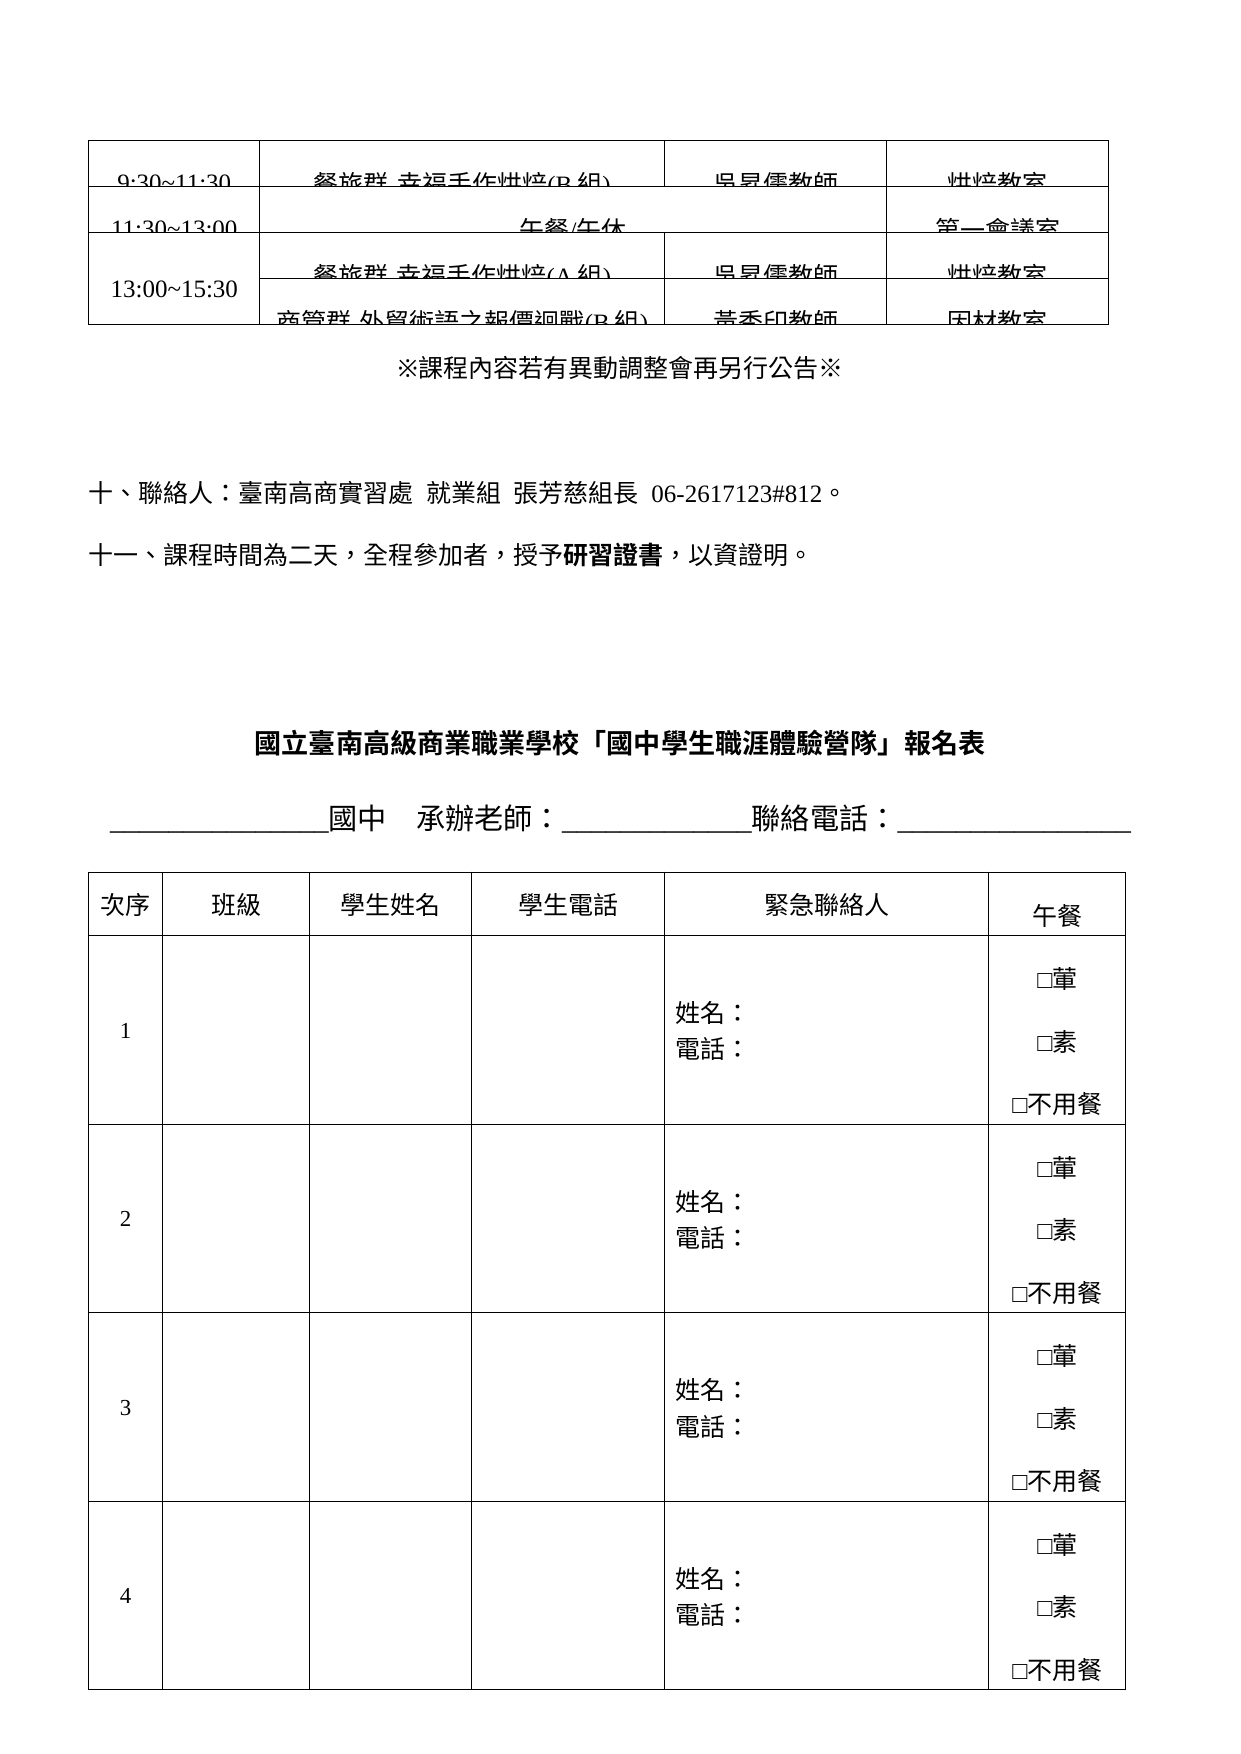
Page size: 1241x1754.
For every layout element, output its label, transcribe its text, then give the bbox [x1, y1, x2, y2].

table_header 學生姓名 [310, 873, 471, 935]
table_cell □葷 □素 □不用餐 [989, 1502, 1125, 1689]
table_cell 姓名： 電話： [665, 1502, 988, 1689]
table_header 緊急聯絡人 [665, 873, 988, 935]
table_cell [163, 1313, 309, 1501]
table_cell [472, 1502, 664, 1689]
table_header 班級 [163, 873, 309, 935]
table_header 學生電話 [472, 873, 664, 935]
table_cell [163, 936, 309, 1124]
table_cell 黃秀印教師 [665, 279, 886, 324]
table_cell 烘焙教室 [887, 141, 1108, 186]
table_cell 姓名： 電話： [665, 1313, 988, 1501]
table_cell □葷 □素 □不用餐 [989, 1125, 1125, 1312]
table_cell [163, 1502, 309, 1689]
table_cell 第一會議室 [887, 187, 1108, 232]
table_cell 商管群-外貿術語之報價迴戰(B組) [260, 279, 664, 324]
table_cell 午餐/午休 [260, 187, 886, 232]
table_cell [310, 936, 471, 1124]
table_cell [472, 936, 664, 1124]
table_header 次序 [89, 873, 162, 935]
table_cell 11:30~13:00 [89, 187, 259, 232]
table_cell 烘焙教室 [887, 233, 1108, 278]
text _______________國中 承辦老師：_____________聯絡電話：________________ [89, 796, 1152, 838]
table_cell [310, 1125, 471, 1312]
table_cell 1 [89, 936, 162, 1124]
table_cell □葷 □素 □不用餐 [989, 1313, 1125, 1501]
table_cell 2 [89, 1125, 162, 1312]
table_cell 因材教室 [887, 279, 1108, 324]
table_cell 吳昇儒教師 [665, 141, 886, 186]
table_cell 餐旅群-幸福手作烘焙(A組) [260, 233, 664, 278]
table_cell 姓名： 電話： [665, 1125, 988, 1312]
table_cell [472, 1313, 664, 1501]
table_cell 9:30~11:30 [89, 141, 259, 186]
table_cell 13:00~15:30 [89, 233, 259, 324]
table_cell 4 [89, 1502, 162, 1689]
table_cell [163, 1125, 309, 1312]
table_cell □葷 □素 □不用餐 [989, 936, 1125, 1124]
table_cell [472, 1125, 664, 1312]
table_cell [310, 1502, 471, 1689]
table_cell 餐旅群-幸福手作烘焙(B組) [260, 141, 664, 186]
table_cell 姓名： 電話： [665, 936, 988, 1124]
table_cell [310, 1313, 471, 1501]
text ※課程內容若有異動調整會再另行公告※ [89, 325, 1152, 387]
text 國立臺南高級商業職業學校「國中學生職涯體驗營隊」報名表 [89, 700, 1152, 762]
table_cell 吳昇儒教師 [665, 233, 886, 278]
table_cell 3 [89, 1313, 162, 1501]
table_header 午餐 [989, 873, 1125, 935]
text 十、聯絡人：臺南高商實習處 就業組 張芳慈組長 06-2617123#812。 [89, 450, 1152, 512]
text 十一、課程時間為二天，全程參加者，授予研習證書，以資證明。 [89, 512, 1152, 575]
